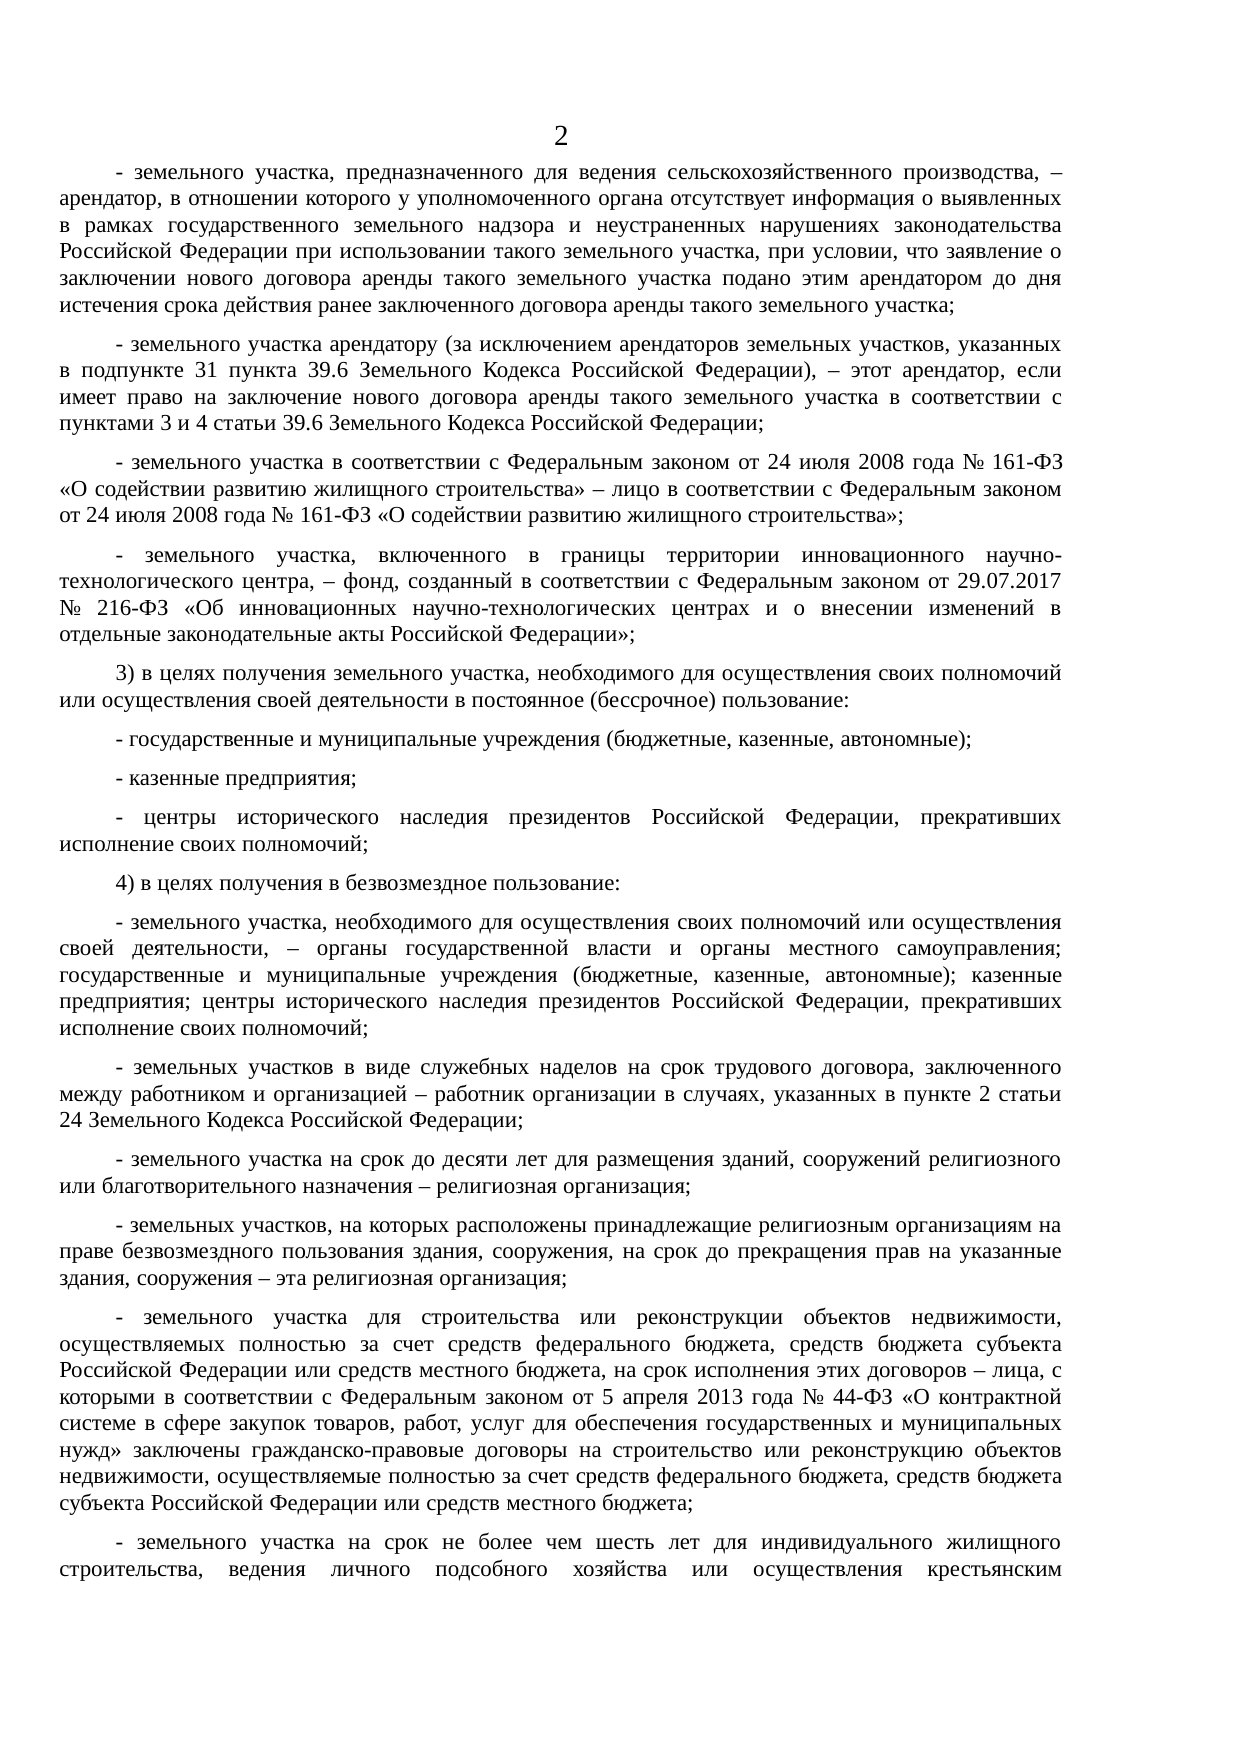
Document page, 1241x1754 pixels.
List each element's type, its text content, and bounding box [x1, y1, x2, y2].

text - земельного участка в соответствии с Федеральным законом от 24 июля 2008 года № 161-ФЗ «О содействии развитию жилищного строительства» – лицо в соответствии с Федеральным законом от 24 июля 2008 года № 161-ФЗ «О содействии развитию жилищного строительства»; [59, 448, 1063, 528]
text - казенные предприятия; [59, 764, 1063, 790]
text - земельного участка, включенного в границы территории инновационного научно-технологического центра, – фонд, созданный в соответствии с Федеральным законом от 29.07.2017 № 216-ФЗ «Об инновационных научно-технологических центрах и о внесении изменений в отдельные законодательные акты Российской Федерации»; [59, 540, 1063, 647]
text - земельных участков в виде служебных наделов на срок трудового договора, заключенного между работником и организацией – работник организации в случаях, указанных в пункте 2 статьи 24 Земельного Кодекса Российской Федерации; [59, 1053, 1063, 1133]
text - земельных участков, на которых расположены принадлежащие религиозным организациям на праве безвозмездного пользования здания, сооружения, на срок до прекращения прав на указанные здания, сооружения – эта религиозная организация; [59, 1211, 1063, 1290]
text 4) в целях получения в безвозмездное пользование: [59, 868, 1063, 895]
text 3) в целях получения земельного участка, необходимого для осуществления своих полномочий или осуществления своей деятельности в постоянное (бессрочное) пользование: [59, 659, 1063, 712]
text - земельного участка на срок не более чем шесть лет для индивидуального жилищного строительства, ведения личного подсобного хозяйства или осуществления крестьянским [59, 1528, 1063, 1581]
text - земельного участка арендатору (за исключением арендаторов земельных участков, указанных в подпункте 31 пункта 39.6 Земельного Кодекса Российской Федерации), – этот арендатор, если имеет право на заключение нового договора аренды такого земельного участка в соответствии с пунктами 3 и 4 статьи 39.6 Земельного Кодекса Российской Федерации; [59, 329, 1063, 436]
text - земельного участка на срок до десяти лет для размещения зданий, сооружений религиозного или благотворительного назначения – религиозная организация; [59, 1145, 1063, 1198]
text - центры исторического наследия президентов Российской Федерации, прекративших исполнение своих полномочий; [59, 803, 1063, 856]
text - земельного участка для строительства или реконструкции объектов недвижимости, осуществляемых полностью за счет средств федерального бюджета, средств бюджета субъекта Российской Федерации или средств местного бюджета, на срок исполнения этих договоров – лица, с которыми в соответствии с Федеральным законом от 5 апреля 2013 года № 44-ФЗ «О контрактной системе в сфере закупок товаров, работ, услуг для обеспечения государственных и муниципальных нужд» заключены гражданско-правовые договоры на строительство или реконструкцию объектов недвижимости, осуществляемые полностью за счет средств федерального бюджета, средств бюджета субъекта Российской Федерации или средств местного бюджета; [59, 1303, 1063, 1515]
text - земельного участка, необходимого для осуществления своих полномочий или осуществления своей деятельности, – органы государственной власти и органы местного самоуправления; государственные и муниципальные учреждения (бюджетные, казенные, автономные); казенные предприятия; центры исторического наследия президентов Российской Федерации, прекративших исполнение своих полномочий; [59, 908, 1063, 1040]
text - государственные и муниципальные учреждения (бюджетные, казенные, автономные); [59, 725, 1063, 751]
text - земельного участка, предназначенного для ведения сельскохозяйственного производства, – арендатор, в отношении которого у уполномоченного органа отсутствует информация о выявленных в рамках государственного земельного надзора и неустраненных нарушениях законодательства Российской Федерации при использовании такого земельного участка, при условии, что заявление о заключении нового договора аренды такого земельного участка подано этим арендатором до дня истечения срока действия ранее заключенного договора аренды такого земельного участка; [59, 158, 1063, 317]
